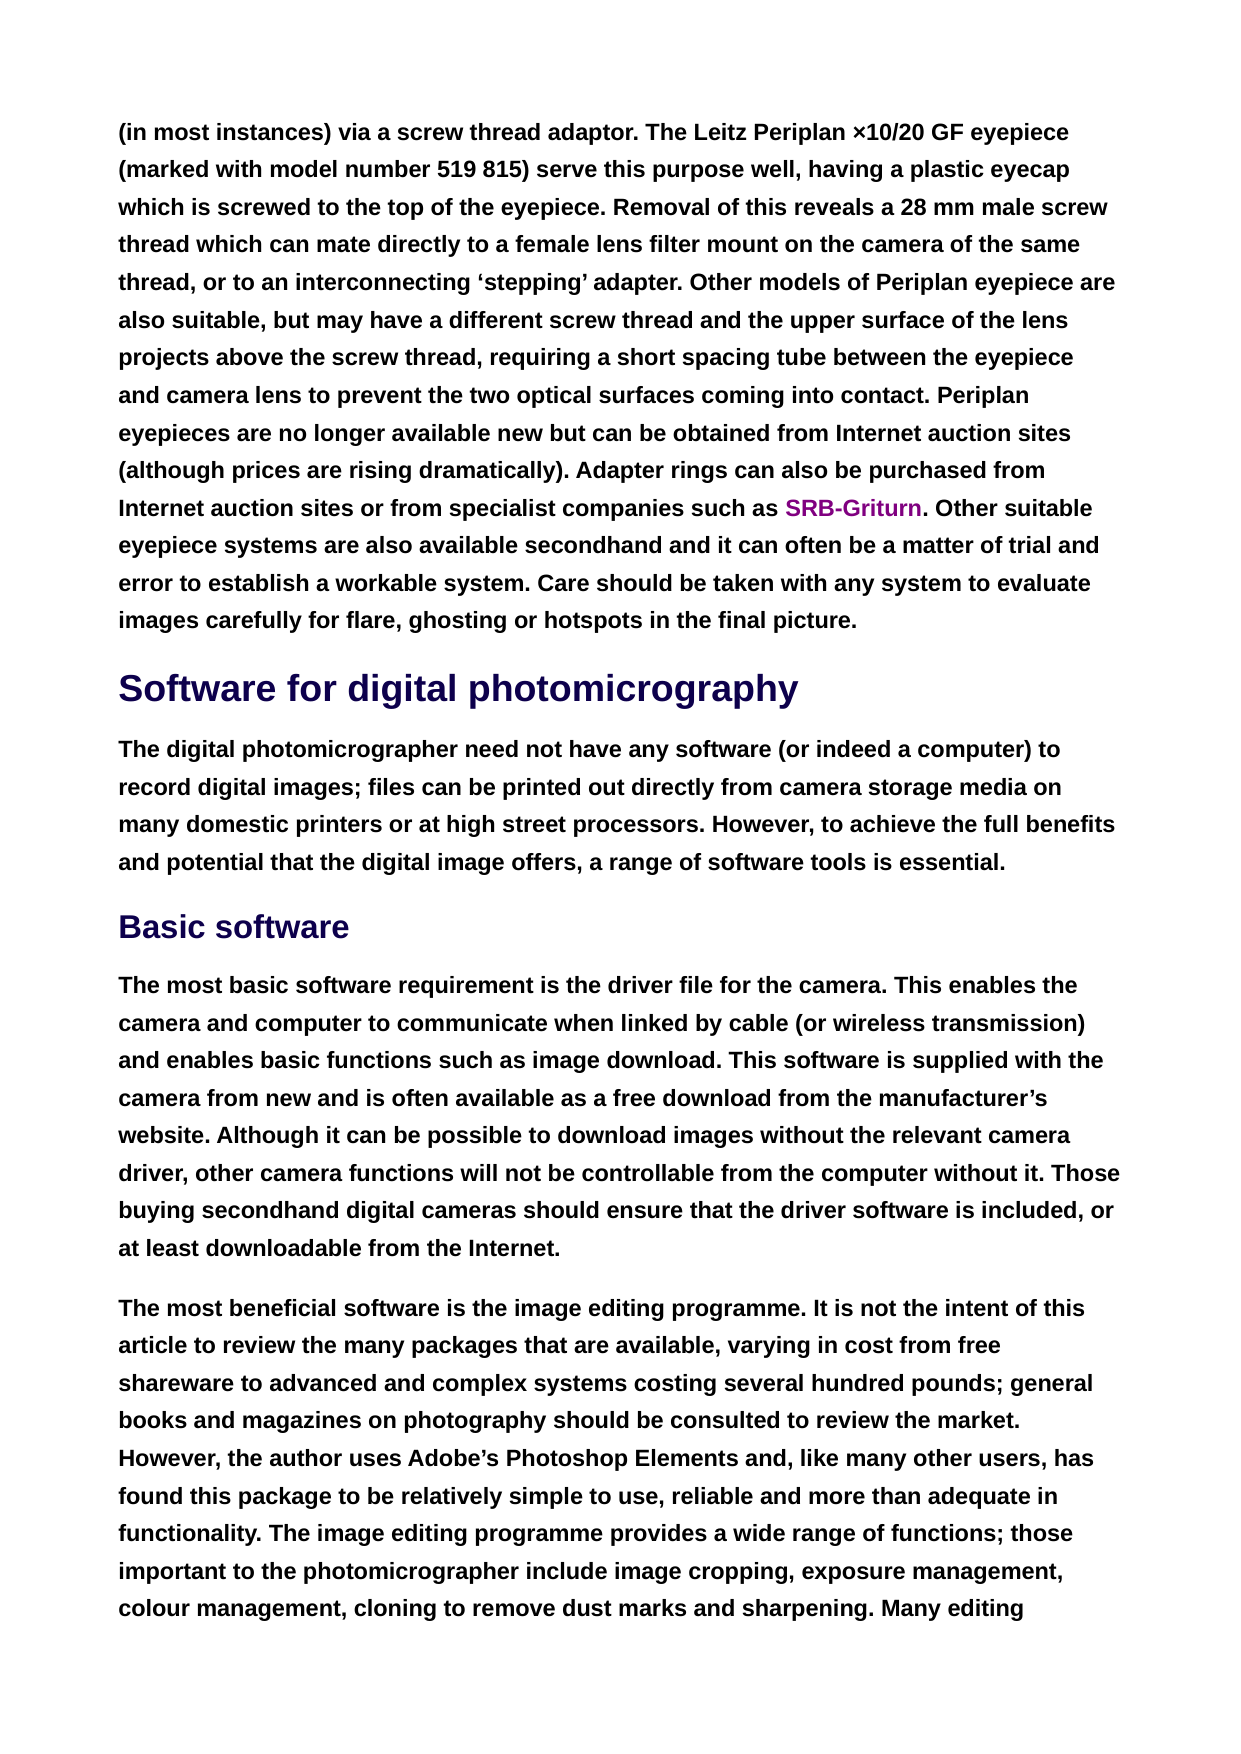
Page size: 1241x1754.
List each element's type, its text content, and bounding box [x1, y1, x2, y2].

subtitle Software for digital photomicrography [118, 666, 1122, 709]
text The most basic software requirement is the driver file for the camera. This enables the camera and computer to communicate when linked by cable (or wireless transmission) and enables basic functions such as image download. This software is supplied with the camera from new and is often available as a free download from the manufacturer’s website. Although it can be possible to download images without the relevant camera driver, other camera functions will not be controllable from the computer without it. Those buying secondhand digital cameras should ensure that the driver software is included, or at least downloadable from the Internet. [118, 971, 1122, 1261]
text The most beneficial software is the image editing programme. It is not the intent of this article to review the many packages that are available, varying in cost from free shareware to advanced and complex systems costing several hundred pounds; general books and magazines on photography should be consulted to review the market. However, the author uses Adobe’s Photoshop Elements and, like many other users, has found this package to be relatively simple to use, reliable and more than adequate in functionality. The image editing programme provides a wide range of functions; those important to the photomicrographer include image cropping, exposure management, colour management, cloning to remove dust marks and sharpening. Many editing [118, 1294, 1122, 1622]
text The digital photomicrographer need not have any software (or indeed a computer) to record digital images; files can be printed out directly from camera storage media on many domestic printers or at high street processors. However, to achieve the full benefits and potential that the digital image offers, a range of software tools is essential. [118, 736, 1122, 875]
subtitle Basic software [118, 908, 1122, 946]
text (in most instances) via a screw thread adaptor. The Leitz Periplan ×10/20 GF eyepiece (marked with model number 519 815) serve this purpose well, having a plastic eyecap which is screwed to the top of the eyepiece. Removal of this reveals a 28 mm male screw thread which can mate directly to a female lens filter mount on the camera of the same thread, or to an interconnecting ‘stepping’ adapter. Other models of Periplan eyepiece are also suitable, but may have a different screw thread and the upper surface of the lens projects above the screw thread, requiring a short spacing tube between the eyepiece and camera lens to prevent the two optical surfaces coming into contact. Periplan eyepieces are no longer available new but can be obtained from Internet auction sites (although prices are rising dramatically). Adapter rings can also be purchased from Internet auction sites or from specialist companies such as SRB-Griturn. Other suitable eyepiece systems are also available secondhand and it can often be a matter of trial and error to establish a workable system. Care should be taken with any system to evaluate images carefully for flare, ghosting or hotspots in the final picture. [118, 118, 1122, 634]
